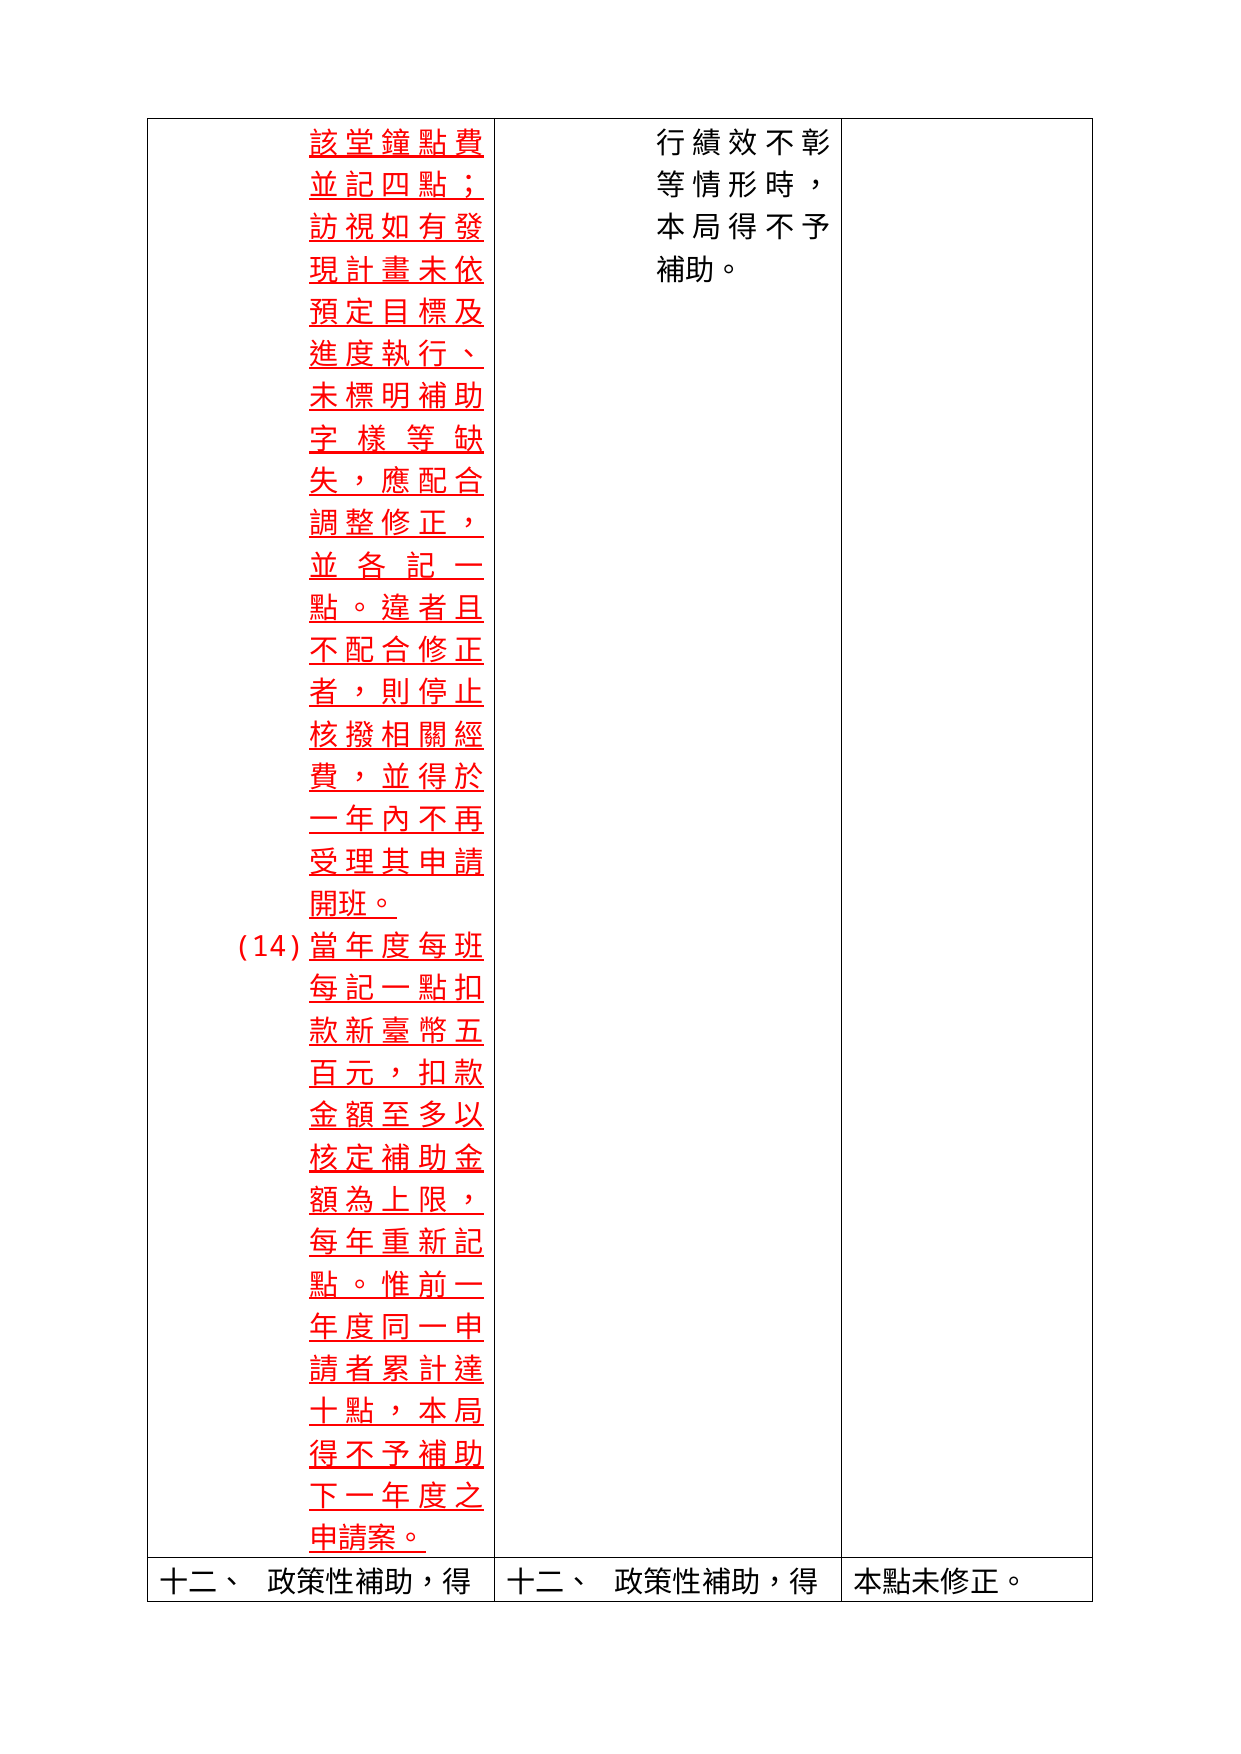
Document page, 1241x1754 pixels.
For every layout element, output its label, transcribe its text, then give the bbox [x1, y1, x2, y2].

table_cell 本點未修正。 [842, 1558, 1092, 1601]
table_cell 十二、 政策性補助，得 [148, 1558, 494, 1601]
table_cell [842, 119, 1092, 1557]
table_cell 十二、 政策性補助，得 [495, 1558, 841, 1601]
table_cell 十一、相關規定： 補助申請案不得列本局職員擔任有報酬之職務，否則不予補助。 各項文宣資料應於適當位置(如未製作文宣品，請於上課地點之白/黑板等處標明「客家委員會、桃園市政府客家事務局補助」等字樣)，未標明者，每班記一點。 受補助計畫之申請與執行，受補助者應覈實辦理，如有偽造不實之情事，應負法律責任，且本局得撤銷或核減其補助。 受補助者應擔保其著作及申請計畫無侵害他人著作權之情事，如有該等情事致本局權益遭受損害或受連帶賠償請求之損失，受補助者應負全部賠償責任。 語言類受補助計畫，涉客語拼音及用字者，須依教育部公告內容辦理。 相關課程內容如涉及著作財產權爭訟，應取得授權依據，其無法取得或未檢附授權證明者，不予補助。 受補助者應能公開發表計畫之成果，其形式係指權利人以發行、播送、上映、口述、演出、展示或其他適當之方法使公眾周知。 受補助者就補助案所提供之文件及成果報告等資料，同意無償授權本局作為非營利目的之公開發表與利用。 所有申請資料及附件，本局恕不退件。 應確實評估開課時段、每次授課時數及內容規劃之合適性，以符合學員身心發展及有效學習之需求，且每班總課程結束時平均出席率須維持八成以上，未達者記二點。 參加學員若為學齡前兒童，得以點名單代替簽到表。 申請本要點補助者，經查訪以往有未依核定計畫辦理或執行績效不彰等情形時，本局得不予補助。 訪視輔導：客家委員會或本局得視情況派員或委託學者專家訪視輔導，申請者不得拒絕。如經訪視未遇，扣該班該堂鐘點費並記四點；訪視如有發現計畫未依預定目標及進度執行、未標明補助字樣等缺失，應配合調整修正，並各記一點。違者且不配合修正者，則停止核撥相關經費，並得於一年內不再受理其申請開班。 當年度每班每記一點扣款新臺幣五百元，扣款金額至多以核定補助金額為上限，每年重新記點。惟前一年度同一申請者累計達十點，本局得不予補助下一年度之申請案。 [148, 119, 494, 1557]
table_cell 十一、相關規定： 補助申請案不得列本局職員擔任有報酬之職務，否則不予補助。 各項文宣資料應於適當位置(如未製作文宣品，請於上課地點之白/黑板等處標明「桃園市政府客家事務局補助」等字樣)，未標明者，本局得撤銷或核減其補助。 受補助計畫之申請與執行，受補助者應覈實辦理，如有偽造不實之情事，應負法律責任，且本局得撤銷或核減其補助。 受補助者應擔保其著作及申請計畫無侵害他人著作權之情事，如有該等情事致本局權益遭受損害或受連帶賠償請求之損失，受補助者應負全部賠償責任。 語言類受補助計畫，涉客語拼音及用字者，須依教育部公告內容辦理。 相關課程內容如涉及著作財產權爭訟，應取得授權依據，其無法取得或未檢附授權證明者，不予補助。 受補助者應能公開發表計畫之成果，其形式係指權利人以發行、播送、上映、口述、演出、展示或其他適當之方法使公眾周知。 受補助者就補助案所提供之文件及成果報告等資料，同意無償授權本局作為非營利目的之公開發表與利用。 所有申請資料及附件，本局恕不退件。 應確實評估開課時段、每次授課時數及內容規劃之合適性，以符合學員身心發展及有效學習之需求，且每班平均出席率須維持八成以上，未達者將依比例酌減補助之鐘點費。 學員名冊最遲應於開課二次後(第三次上課前)，送本局核定，且須確實填具學員年齡。未依規定辦理者，本局得撤銷補助或酌減百分之二十之補助經費。 參加學員若為學齡前兒童，得以點名單代替簽到表。 申請本要點補助者，經查訪以往有未依核定計畫辦理或執行績效不彰等情形時，本局得不予補助。 [495, 119, 841, 1557]
